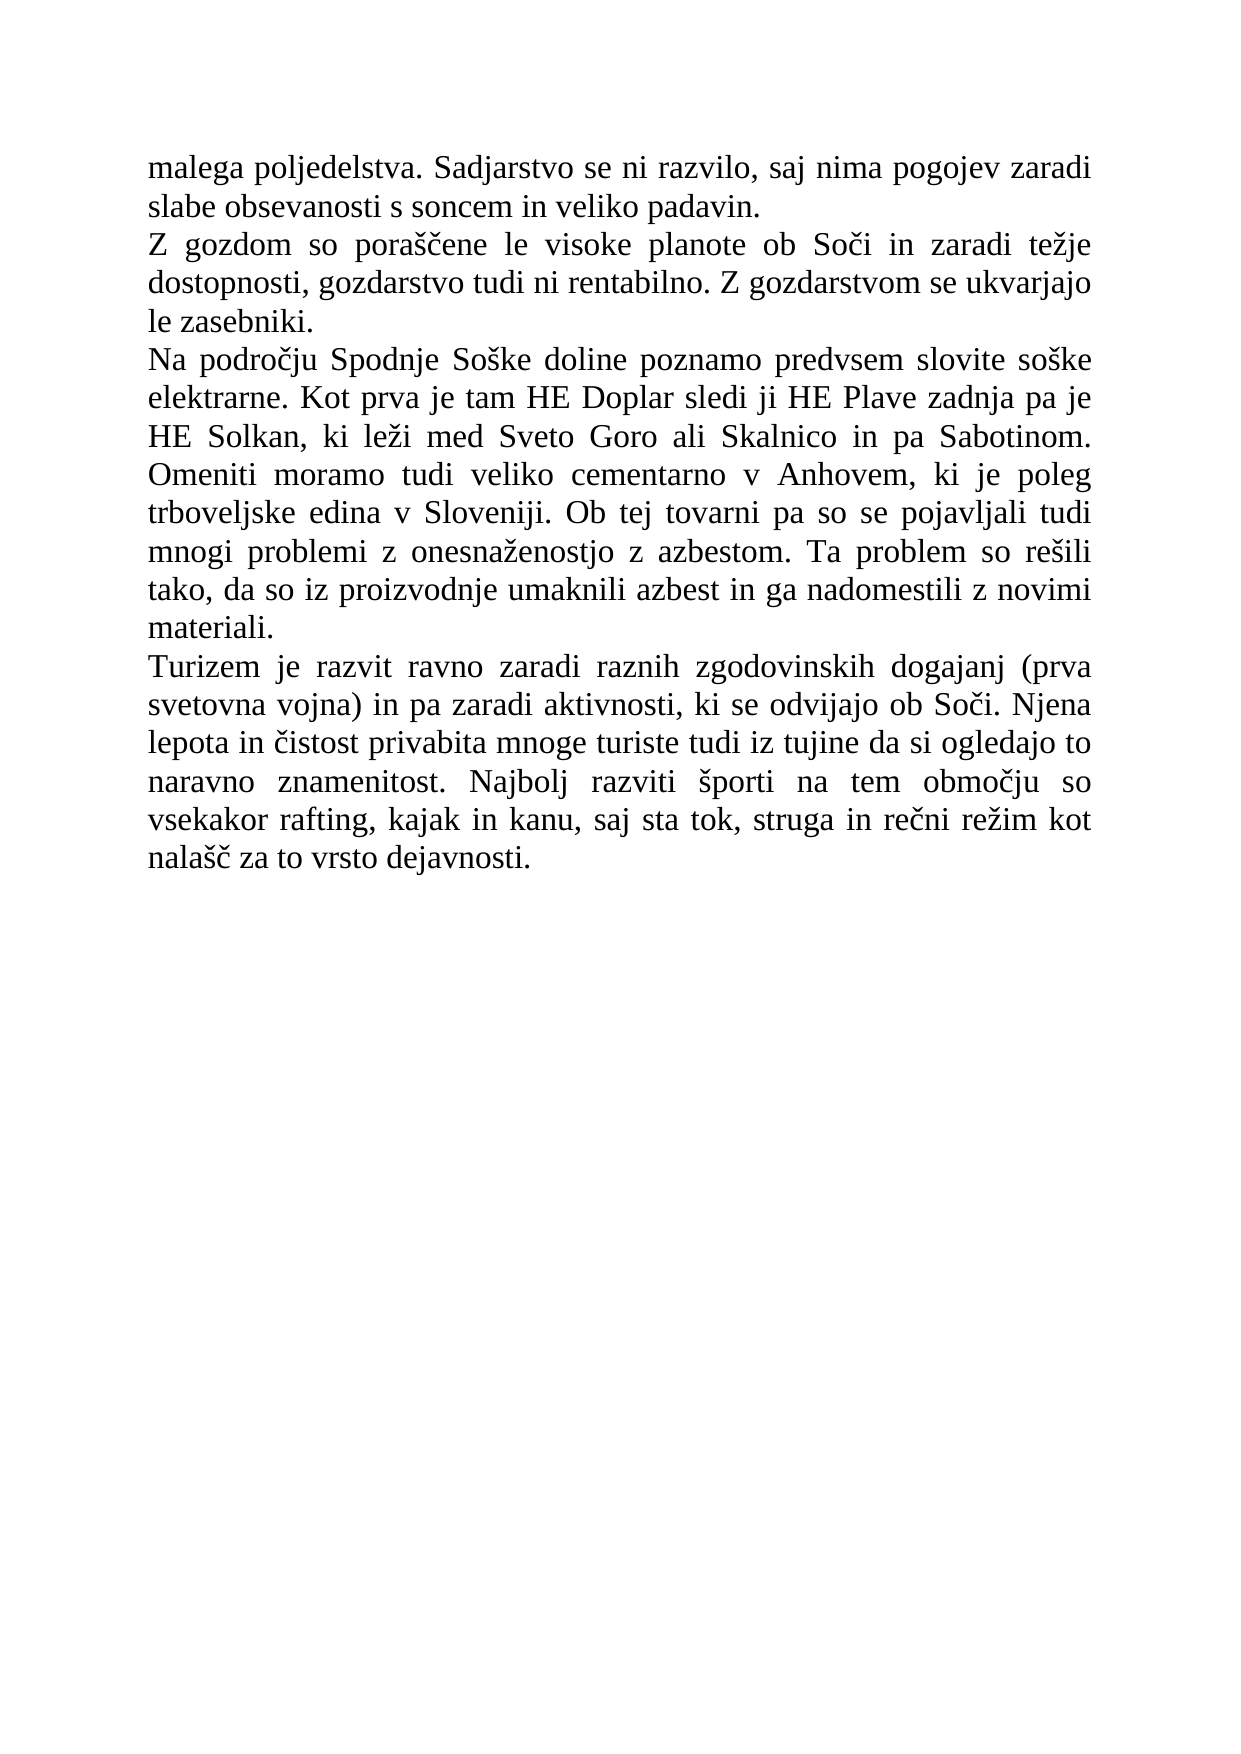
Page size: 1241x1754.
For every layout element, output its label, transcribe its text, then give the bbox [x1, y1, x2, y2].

text malega poljedelstva. Sadjarstvo se ni razvilo, saj nima pogojev zaradi slabe obsevanosti s soncem in veliko padavin. [148, 148, 1093, 224]
text Z gozdom so poraščene le visoke planote ob Soči in zaradi težje dostopnosti, gozdarstvo tudi ni rentabilno. Z gozdarstvom se ukvarjajo le zasebniki. [148, 224, 1093, 339]
text Na področju Spodnje Soške doline poznamo predvsem slovite soške elektrarne. Kot prva je tam HE Doplar sledi ji HE Plave zadnja pa je HE Solkan, ki leži med Sveto Goro ali Skalnico in pa Sabotinom. Omeniti moramo tudi veliko cementarno v Anhovem, ki je poleg trboveljske edina v Sloveniji. Ob tej tovarni pa so se pojavljali tudi mnogi problemi z onesnaženostjo z azbestom. Ta problem so rešili tako, da so iz proizvodnje umaknili azbest in ga nadomestili z novimi materiali. [148, 339, 1093, 646]
text Turizem je razvit ravno zaradi raznih zgodovinskih dogajanj (prva svetovna vojna) in pa zaradi aktivnosti, ki se odvijajo ob Soči. Njena lepota in čistost privabita mnoge turiste tudi iz tujine da si ogledajo to naravno znamenitost. Najbolj razviti športi na tem območju so vsekakor rafting, kajak in kanu, saj sta tok, struga in rečni režim kot nalašč za to vrsto dejavnosti. [148, 646, 1093, 876]
